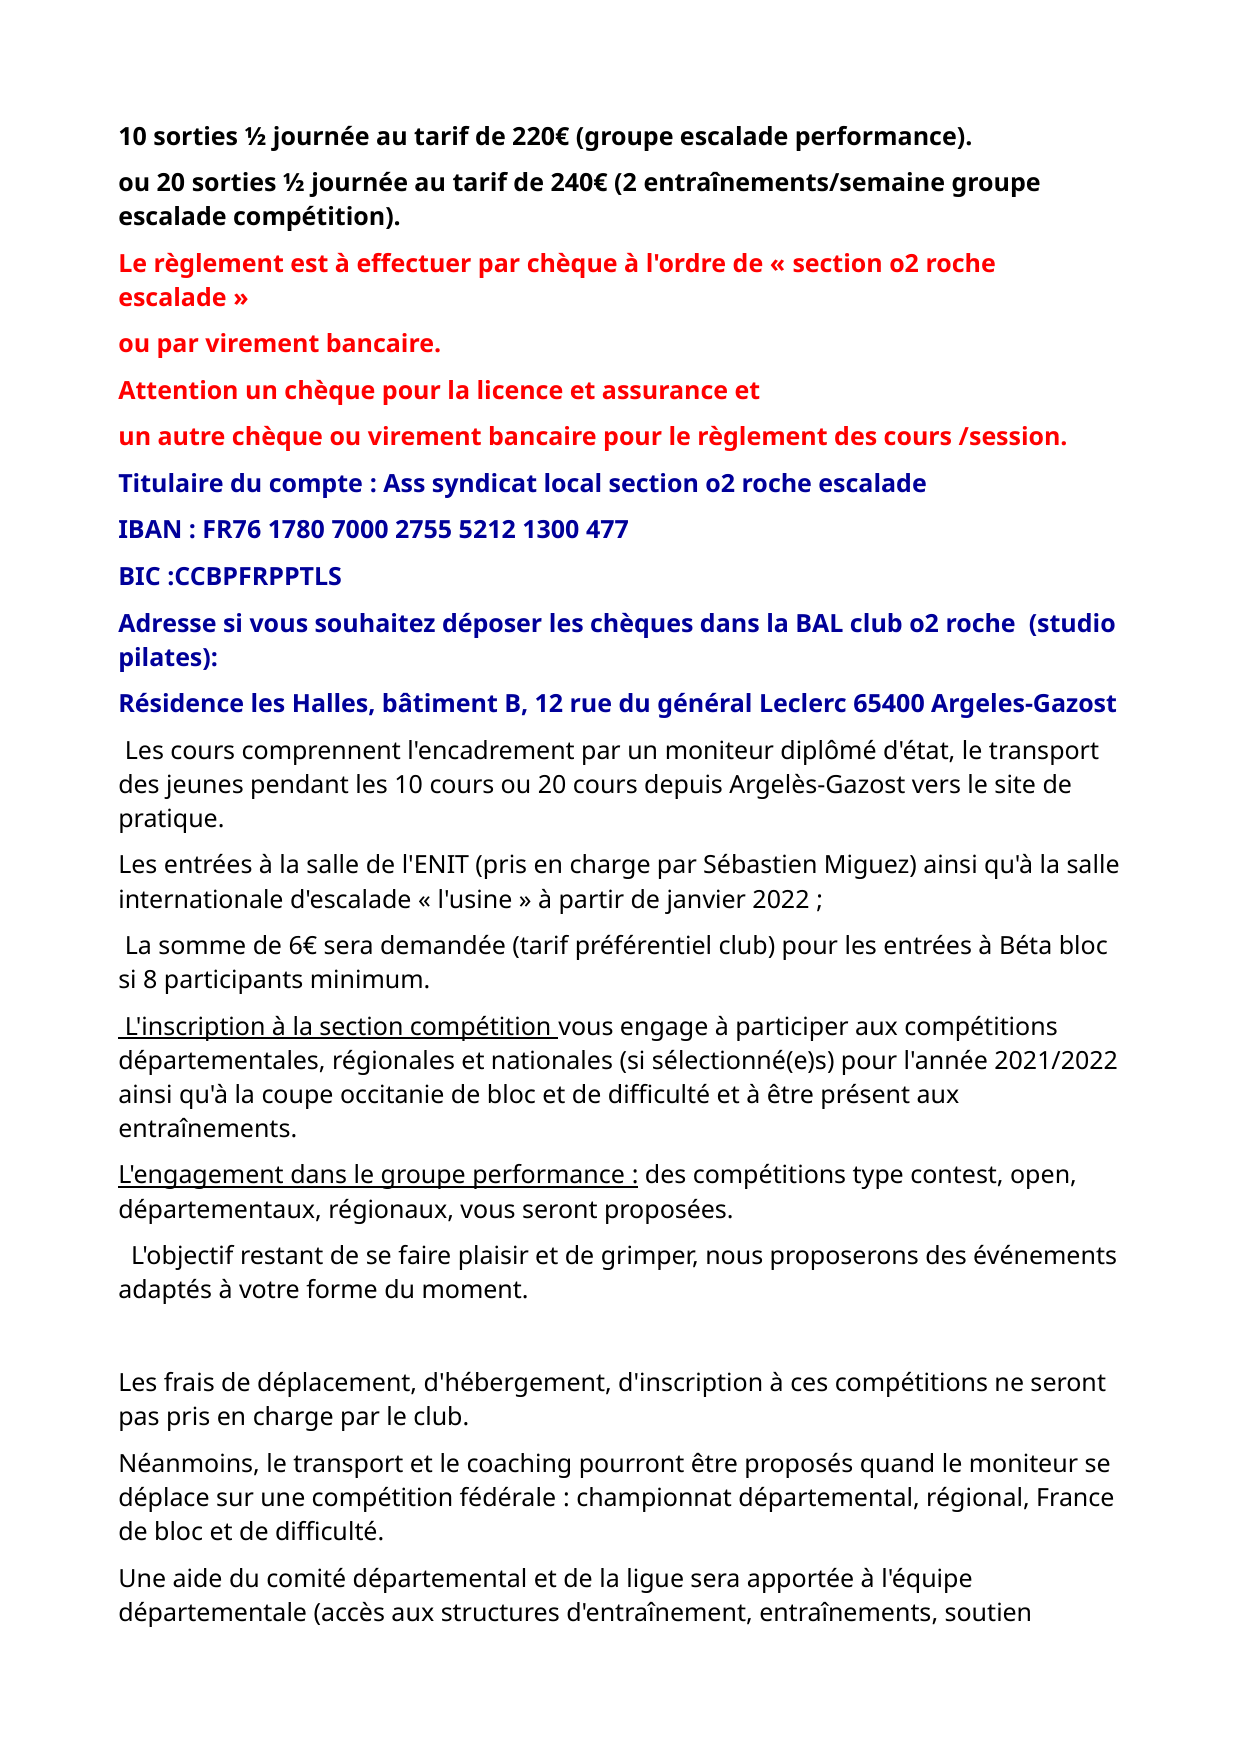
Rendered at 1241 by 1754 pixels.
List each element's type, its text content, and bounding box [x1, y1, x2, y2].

text IBAN : FR76 1780 7000 2755 5212 1300 477 [118, 512, 1122, 546]
text L'objectif restant de se faire plaisir et de grimper, nous proposerons des événements adaptés à votre forme du moment. [118, 1238, 1122, 1306]
text Les entrées à la salle de l'ENIT (pris en charge par Sébastien Miguez) ainsi qu'à la salle internationale d'escalade « l'usine » à partir de janvier 2022 ; [118, 847, 1122, 915]
text un autre chèque ou virement bancaire pour le règlement des cours /session. [118, 419, 1122, 453]
text Attention un chèque pour la licence et assurance et [118, 372, 1122, 407]
text Les frais de déplacement, d'hébergement, d'inscription à ces compétitions ne seront pas pris en charge par le club. [118, 1365, 1122, 1433]
text Une aide du comité départemental et de la ligue sera apportée à l'équipe départementale (accès aux structures d'entraînement, entraînements, soutien [118, 1560, 1122, 1628]
text Résidence les Halles, bâtiment B, 12 rue du général Leclerc 65400 Argeles-Gazost [118, 686, 1122, 720]
text La somme de 6€ sera demandée (tarif préférentiel club) pour les entrées à Béta bloc si 8 participants minimum. [118, 928, 1122, 996]
text 10 sorties ½ journée au tarif de 220€ (groupe escalade performance). [118, 118, 1122, 152]
text ou 20 sorties ½ journée au tarif de 240€ (2 entraînements/semaine groupe escalade compétition). [118, 165, 1122, 233]
text ou par virement bancaire. [118, 326, 1122, 360]
text Adresse si vous souhaitez déposer les chèques dans la BAL club o2 roche (studio pilates): [118, 605, 1122, 673]
text Le règlement est à effectuer par chèque à l'ordre de « section o2 roche escalade » [118, 245, 1122, 313]
text Titulaire du compte : Ass syndicat local section o2 roche escalade [118, 466, 1122, 500]
text BIC :CCBPFRPPTLS [118, 559, 1122, 593]
text Néanmoins, le transport et le coaching pourront être proposés quand le moniteur se déplace sur une compétition fédérale : championnat départemental, régional, France de bloc et de difficulté. [118, 1446, 1122, 1548]
text L'inscription à la section compétition vous engage à participer aux compétitions départementales, régionales et nationales (si sélectionné(e)s) pour l'année 2021/2022 ainsi qu'à la coupe occitanie de bloc et de difficulté et à être présent aux entraînements. [118, 1008, 1122, 1145]
text L'engagement dans le groupe performance : des compétitions type contest, open, départementaux, régionaux, vous seront proposées. [118, 1157, 1122, 1225]
text Les cours comprennent l'encadrement par un moniteur diplômé d'état, le transport des jeunes pendant les 10 cours ou 20 cours depuis Argelès-Gazost vers le site de pratique. [118, 732, 1122, 835]
